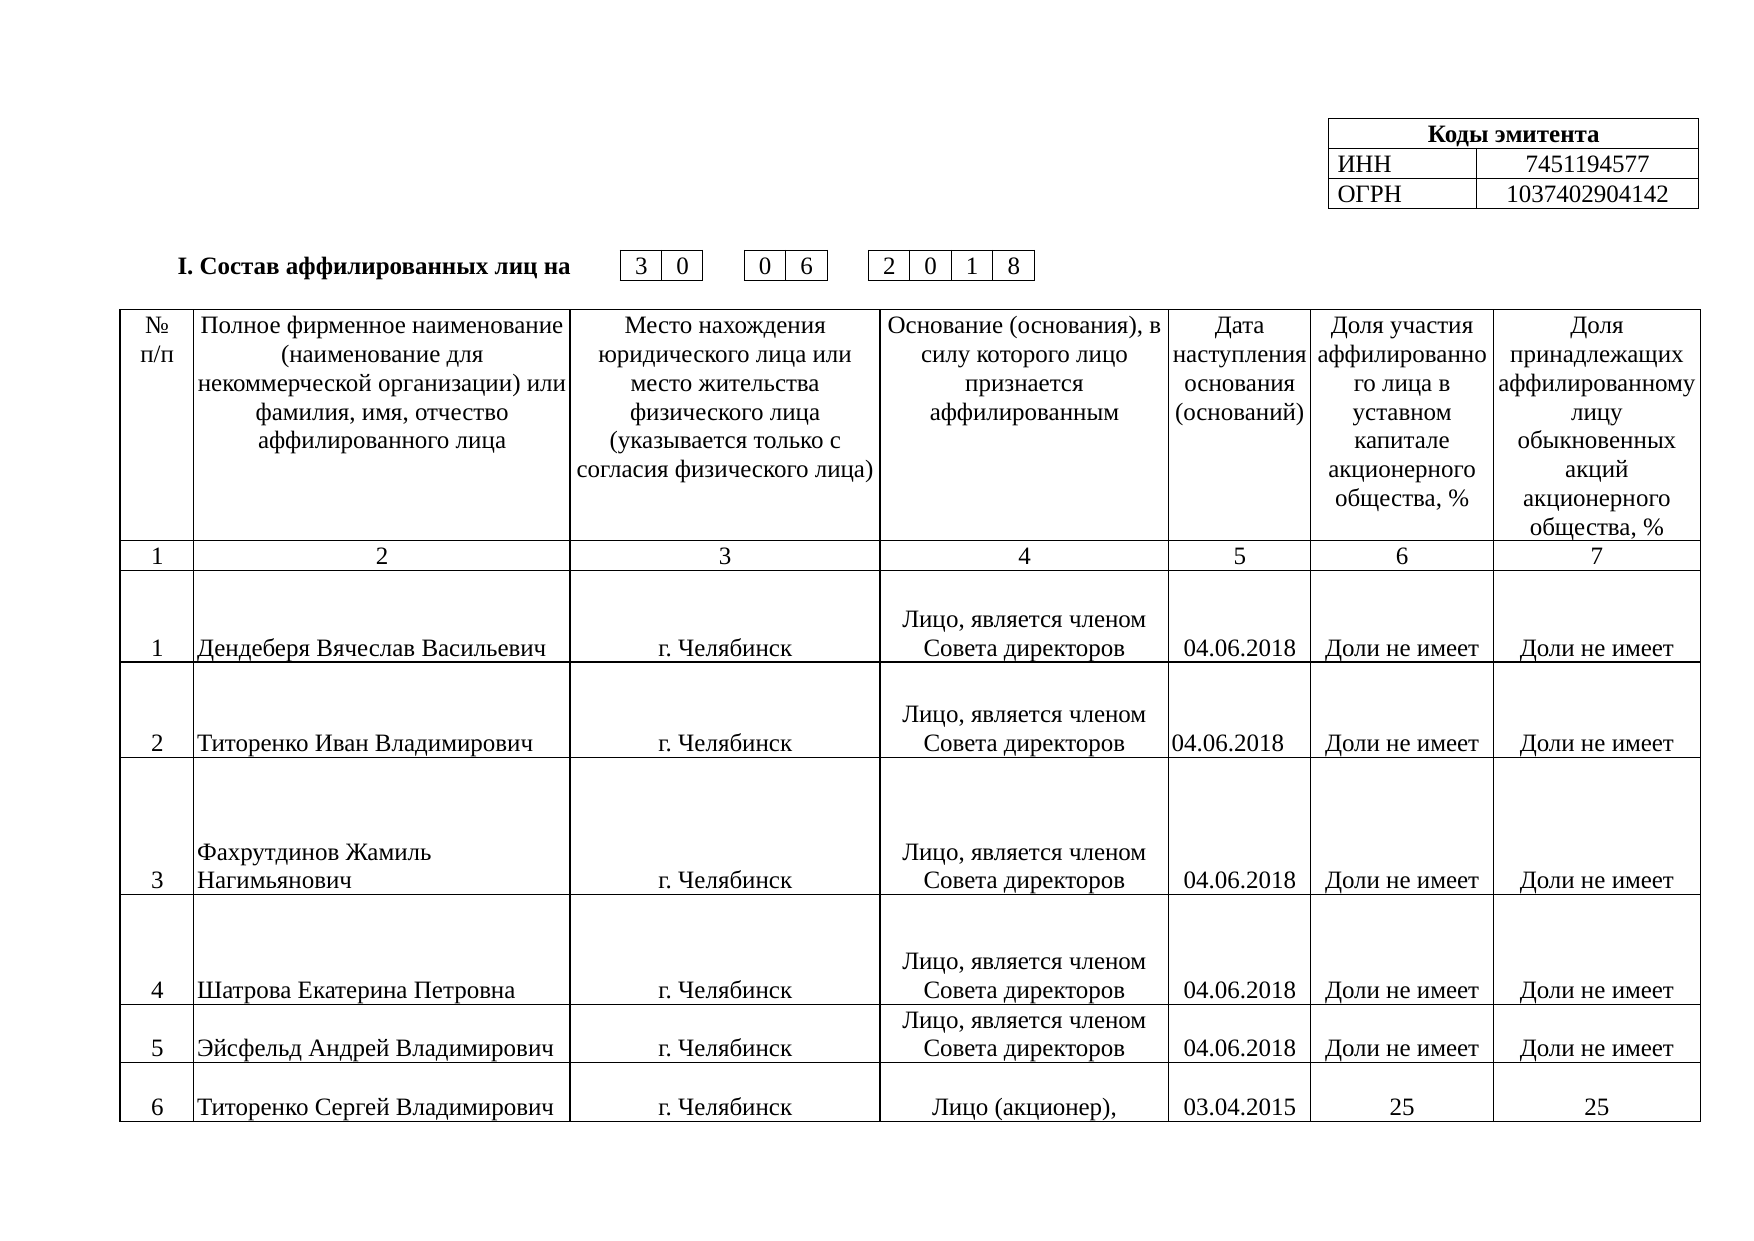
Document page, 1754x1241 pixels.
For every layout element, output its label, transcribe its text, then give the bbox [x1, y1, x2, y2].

table_cell 5 [1169, 541, 1310, 570]
table_cell 1037402904142 [1477, 179, 1698, 207]
table_header [703, 250, 744, 279]
table_cell 6 [121, 1063, 193, 1121]
table_cell Лицо, является членом Совета директоров [881, 1005, 1168, 1062]
table_cell Доли не имеет [1494, 895, 1700, 1004]
table_cell 2 [194, 541, 569, 570]
table_cell г. Челябинск [571, 895, 879, 1004]
table_cell г. Челябинск [571, 571, 879, 661]
table_cell 25 [1494, 1063, 1700, 1121]
table_cell г. Челябинск [571, 758, 879, 894]
table_cell 7 [1494, 541, 1700, 570]
table_header Доля принадлежащих аффилированному лицу обыкновенных акций акционерного общества, % [1494, 310, 1700, 540]
table_header 0 [745, 251, 785, 279]
table_cell 5 [121, 1005, 193, 1062]
table_header Коды эмитента [1329, 119, 1698, 148]
table_cell Эйсфельд Андрей Владимирович [194, 1005, 569, 1062]
table_cell 04.06.2018 [1169, 895, 1310, 1004]
table_header № п/п [121, 310, 193, 540]
table_cell Доли не имеет [1311, 895, 1493, 1004]
table_header 2 [869, 251, 909, 279]
table_cell Фахрутдинов Жамиль Нагимьянович [194, 758, 569, 894]
table_cell Титоренко Сергей Владимирович [194, 1063, 569, 1121]
table_cell г. Челябинск [571, 1005, 879, 1062]
table_cell г. Челябинск [571, 663, 879, 757]
table_cell г. Челябинск [571, 1063, 879, 1121]
table_cell 4 [121, 895, 193, 1004]
table_cell 04.06.2018 [1169, 758, 1310, 894]
table_cell Лицо, является членом Совета директоров [881, 663, 1168, 757]
table_header 6 [786, 251, 827, 279]
table_cell 04.06.2018 [1169, 1005, 1310, 1062]
table_cell Доли не имеет [1494, 663, 1700, 757]
table_header Дата наступления основания (оснований) [1169, 310, 1310, 540]
table_cell Доли не имеет [1311, 571, 1493, 661]
table_cell 3 [571, 541, 879, 570]
table_header Полное фирменное наименование (наименование для некоммерческой организации) или фамилия, имя, отчество аффилированного лица [194, 310, 569, 540]
table_cell Лицо, является членом Совета директоров [881, 758, 1168, 894]
table_cell Дендеберя Вячеслав Васильевич [194, 571, 569, 661]
table_cell 3 [121, 758, 193, 894]
table_cell ОГРН [1329, 179, 1476, 207]
table_cell 1 [121, 541, 193, 570]
table_cell 7451194577 [1477, 149, 1698, 178]
table_cell 04.06.2018 [1169, 663, 1310, 757]
table_header Доля участия аффилированного лица в уставном капитале акционерного общества, % [1311, 310, 1493, 540]
table_cell Доли не имеет [1311, 758, 1493, 894]
table_header [828, 250, 868, 279]
table_cell 04.06.2018 [1169, 571, 1310, 661]
table_cell Доли не имеет [1494, 758, 1700, 894]
table_cell ИНН [1329, 149, 1476, 178]
table_cell Доли не имеет [1494, 1005, 1700, 1062]
table_cell 4 [881, 541, 1168, 570]
table_cell 2 [121, 663, 193, 757]
table_cell Титоренко Иван Владимирович [194, 663, 569, 757]
table_cell 25 [1311, 1063, 1493, 1121]
table_cell 1 [121, 571, 193, 661]
table_header I. Состав аффилированных лиц на [115, 250, 620, 279]
table_cell Лицо, является членом Совета директоров [881, 895, 1168, 1004]
table_cell Лицо, является членом Совета директоров [881, 571, 1168, 661]
table_header Место нахождения юридического лица или место жительства физического лица (указывается только с согласия физического лица) [571, 310, 879, 540]
table_header 0 [662, 251, 702, 279]
table_cell 6 [1311, 541, 1493, 570]
table_header Основание (основания), в силу которого лицо признается аффилированным [881, 310, 1168, 540]
table_header 1 [952, 251, 992, 279]
table_cell Доли не имеет [1311, 1005, 1493, 1062]
table_cell Шатрова Екатерина Петровна [194, 895, 569, 1004]
table_cell 03.04.2015 [1169, 1063, 1310, 1121]
table_header 3 [621, 251, 661, 279]
table_header 8 [993, 251, 1034, 279]
table_cell Доли не имеет [1494, 571, 1700, 661]
table_cell Доли не имеет [1311, 663, 1493, 757]
table_cell Лицо (акционер), [881, 1063, 1168, 1121]
table_header 0 [910, 251, 951, 279]
